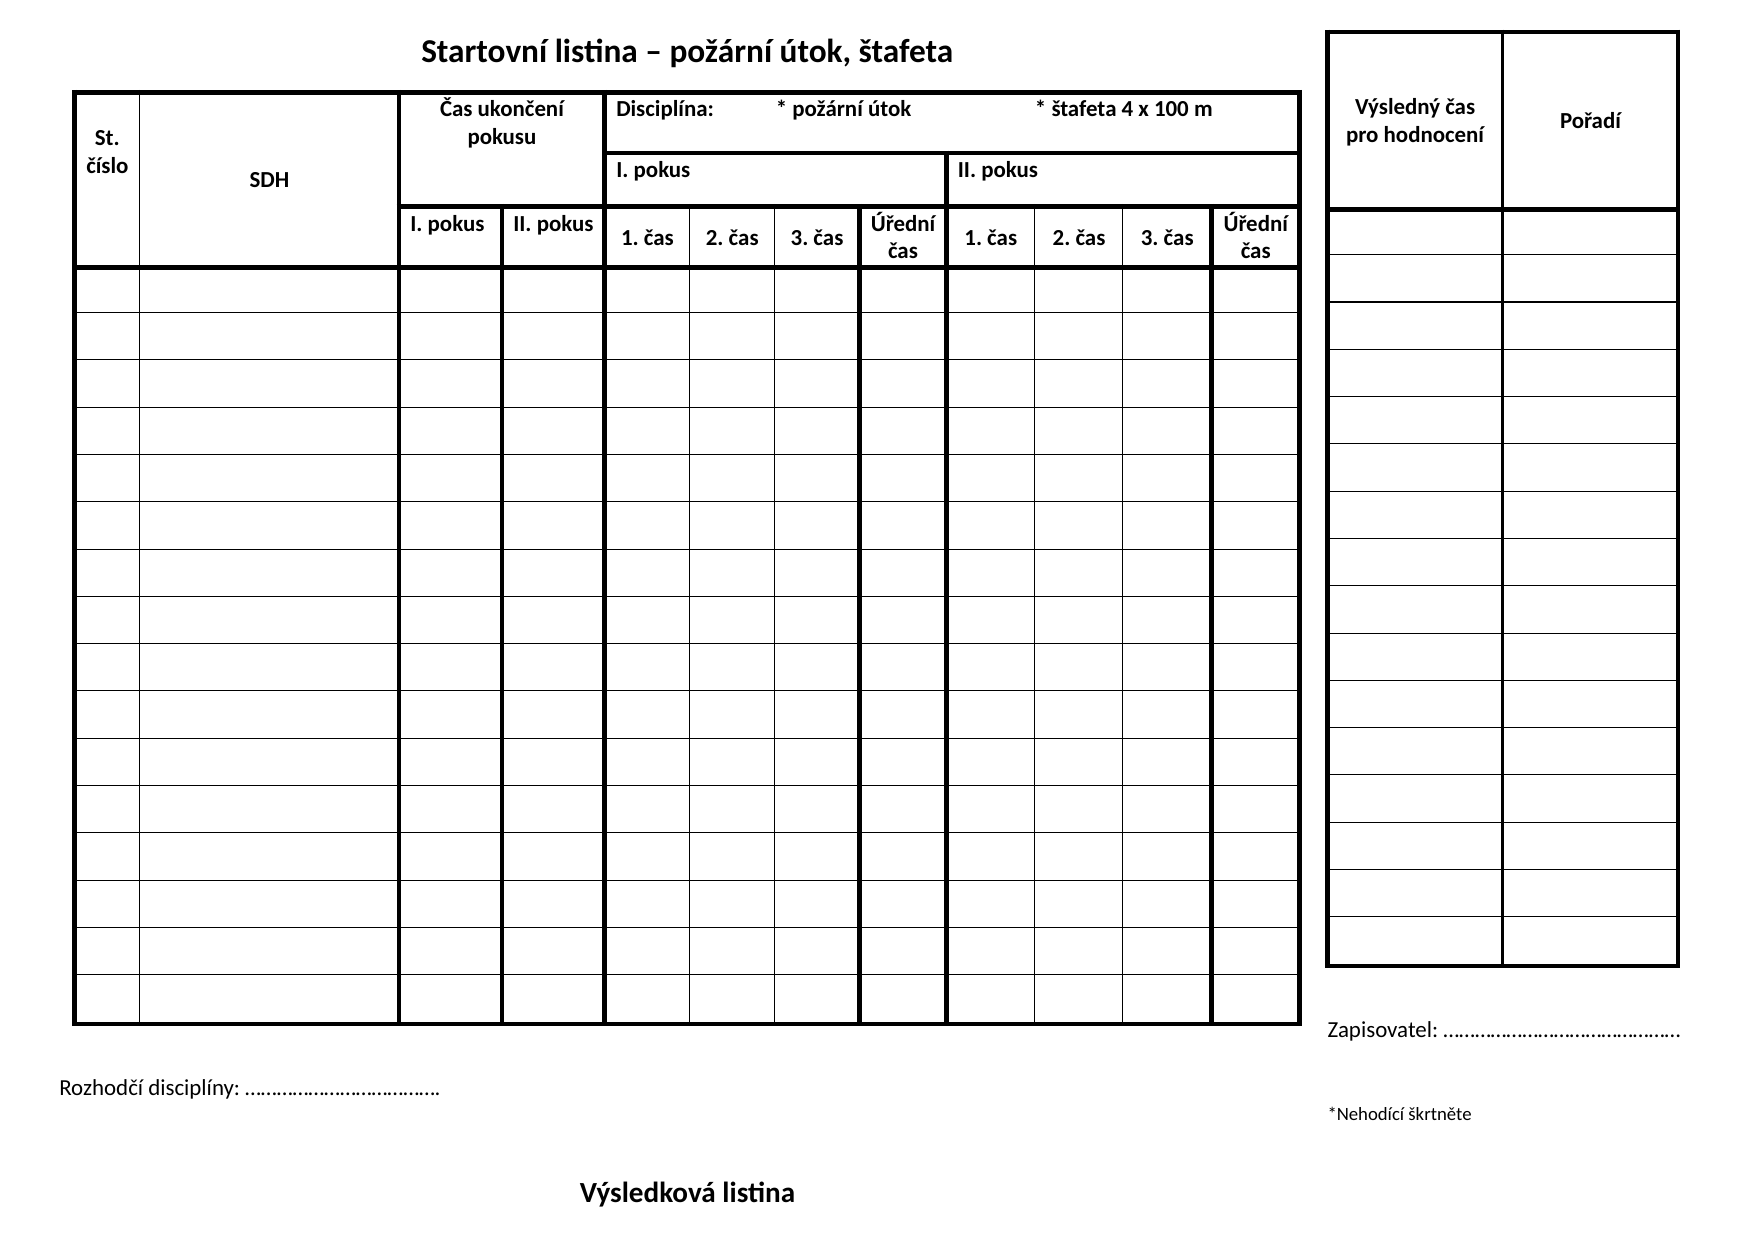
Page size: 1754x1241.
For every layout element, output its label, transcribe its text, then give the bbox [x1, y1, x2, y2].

table_cell [1330, 917, 1501, 963]
table_cell [401, 691, 500, 738]
table_cell II. pokus [949, 155, 1297, 204]
table_cell [77, 408, 139, 454]
table_cell [1035, 270, 1122, 312]
table_cell [607, 739, 689, 785]
table_cell [1330, 539, 1501, 585]
table_cell [1214, 597, 1297, 643]
table_cell [1214, 786, 1297, 832]
table_cell [77, 313, 139, 359]
table_cell [1214, 313, 1297, 359]
text Zapisovatel: ……………………………………… [1327, 1015, 1695, 1043]
table_cell [607, 455, 689, 501]
table_cell [1214, 881, 1297, 927]
text Výsledková listina [59, 1174, 1315, 1209]
table_cell [1214, 975, 1297, 1021]
table_cell [775, 313, 857, 359]
table_cell [77, 270, 139, 312]
table_cell [140, 975, 397, 1021]
table_cell [690, 502, 774, 548]
table_cell [140, 313, 397, 359]
table_cell [401, 597, 500, 643]
table_cell [1123, 644, 1209, 690]
table_cell [949, 455, 1034, 501]
table_cell [1035, 975, 1122, 1021]
table_cell [690, 360, 774, 407]
table_cell [1123, 975, 1209, 1021]
table_cell [949, 408, 1034, 454]
table_cell [1330, 634, 1501, 680]
table_cell [775, 928, 857, 974]
table_cell [77, 597, 139, 643]
table_cell [862, 550, 944, 596]
table_cell [690, 597, 774, 643]
table_cell [1504, 775, 1676, 822]
table_cell [1330, 823, 1501, 869]
table_header SDH [140, 95, 397, 265]
table_cell [690, 313, 774, 359]
table_cell [949, 270, 1034, 312]
table_cell [140, 881, 397, 927]
table_cell [775, 739, 857, 785]
table_cell [949, 786, 1034, 832]
table_cell [1214, 833, 1297, 879]
table_cell [1123, 455, 1209, 501]
table_cell [1035, 597, 1122, 643]
table_cell [1123, 928, 1209, 974]
table_cell [1035, 881, 1122, 927]
table_cell [401, 644, 500, 690]
table_cell [401, 455, 500, 501]
table_cell [77, 739, 139, 785]
table_cell [504, 360, 602, 407]
table_cell [504, 881, 602, 927]
table_cell [1123, 739, 1209, 785]
table_cell [504, 644, 602, 690]
table_cell [1035, 550, 1122, 596]
table_header Výsledný čas pro hodnocení [1330, 34, 1501, 207]
table_cell [690, 455, 774, 501]
table_cell I. pokus [401, 209, 500, 265]
table_cell [1330, 586, 1501, 632]
table_cell [1123, 502, 1209, 548]
table_cell [1035, 739, 1122, 785]
table_cell [1504, 917, 1676, 963]
table_cell 2. čas [690, 209, 774, 265]
table_cell [1123, 360, 1209, 407]
table_cell [401, 786, 500, 832]
table_cell [690, 975, 774, 1021]
table_cell [775, 597, 857, 643]
table_cell 3. čas [1123, 209, 1209, 265]
table_cell [1504, 586, 1676, 632]
table_cell [1035, 502, 1122, 548]
table_cell [862, 739, 944, 785]
table_cell [1504, 870, 1676, 916]
table_cell [140, 408, 397, 454]
table_cell [1214, 360, 1297, 407]
table_cell [401, 739, 500, 785]
table_cell [607, 928, 689, 974]
table_cell [862, 928, 944, 974]
table_cell [401, 408, 500, 454]
table_cell [401, 975, 500, 1021]
table_cell [77, 975, 139, 1021]
table_cell [862, 975, 944, 1021]
table_cell [690, 833, 774, 879]
table_cell [140, 270, 397, 312]
table_cell [401, 550, 500, 596]
table_cell [1123, 408, 1209, 454]
table_cell [401, 270, 500, 312]
table_header Disciplína: * požární útok * štafeta 4 x 100 m [607, 95, 1297, 151]
table_cell [1123, 786, 1209, 832]
table_cell [690, 786, 774, 832]
table_cell [140, 455, 397, 501]
table_cell [140, 644, 397, 690]
text Rozhodčí disciplíny: ………………………………. [59, 1073, 1315, 1101]
table_cell [690, 881, 774, 927]
table_cell [607, 833, 689, 879]
table_cell [140, 550, 397, 596]
table_cell [140, 360, 397, 407]
table_cell [1123, 691, 1209, 738]
table_cell [1330, 775, 1501, 822]
table_cell [1214, 739, 1297, 785]
table_cell [504, 739, 602, 785]
table_cell [607, 975, 689, 1021]
table_cell [140, 833, 397, 879]
table_cell [690, 550, 774, 596]
table_cell [1035, 313, 1122, 359]
table_cell [862, 455, 944, 501]
table_cell [1035, 408, 1122, 454]
table_cell [1504, 350, 1676, 396]
table_cell [1330, 870, 1501, 916]
table_cell [775, 550, 857, 596]
table_cell [1504, 303, 1676, 349]
table_cell [77, 928, 139, 974]
table_cell [775, 975, 857, 1021]
table_cell [1214, 644, 1297, 690]
table_cell [775, 881, 857, 927]
table_cell [862, 881, 944, 927]
table_cell [1330, 444, 1501, 491]
table_cell [504, 313, 602, 359]
table_cell [690, 270, 774, 312]
table_cell [862, 360, 944, 407]
text Startovní listina – požární útok, štafeta [59, 29, 1315, 70]
table_cell [1035, 691, 1122, 738]
table_cell [1035, 786, 1122, 832]
table_cell [607, 644, 689, 690]
table_cell [607, 881, 689, 927]
table_cell [690, 644, 774, 690]
table_cell [775, 502, 857, 548]
table_cell 1. čas [607, 209, 689, 265]
table_cell [862, 691, 944, 738]
table_cell [401, 928, 500, 974]
table_cell [77, 455, 139, 501]
table_cell [775, 408, 857, 454]
table_cell [504, 597, 602, 643]
table_cell [504, 455, 602, 501]
table_cell [77, 691, 139, 738]
table_cell [775, 786, 857, 832]
table_cell [1504, 397, 1676, 443]
table_cell [140, 928, 397, 974]
table_cell [1214, 270, 1297, 312]
table_cell [949, 597, 1034, 643]
table_cell [607, 550, 689, 596]
table_header Čas ukončení pokusu [401, 95, 602, 151]
table_cell [504, 408, 602, 454]
table_cell [1504, 492, 1676, 538]
table_cell [775, 691, 857, 738]
table_cell 1. čas [949, 209, 1034, 265]
table_cell [504, 270, 602, 312]
table_cell [775, 360, 857, 407]
table_cell [401, 313, 500, 359]
table_cell [1035, 928, 1122, 974]
table_cell [401, 833, 500, 879]
table_cell [504, 502, 602, 548]
table_cell Úřední čas [862, 209, 944, 265]
table_cell 3. čas [775, 209, 857, 265]
table_header Pořadí [1504, 34, 1676, 207]
table_cell [775, 455, 857, 501]
table_cell [949, 833, 1034, 879]
table_cell [504, 975, 602, 1021]
table_cell [1035, 833, 1122, 879]
table_cell [1330, 728, 1501, 774]
table_cell [1214, 455, 1297, 501]
table_cell [140, 739, 397, 785]
table_cell [607, 313, 689, 359]
table_cell [1214, 550, 1297, 596]
table_cell [1214, 408, 1297, 454]
table_cell [949, 881, 1034, 927]
table_cell [401, 881, 500, 927]
table_cell [1035, 455, 1122, 501]
table_cell [607, 691, 689, 738]
text *Nehodící škrtněte [1327, 1102, 1695, 1125]
table_cell [949, 550, 1034, 596]
table_cell 2. čas [1035, 209, 1122, 265]
table_cell [401, 151, 602, 204]
table_cell [862, 270, 944, 312]
table_cell [1504, 212, 1676, 254]
table_cell [862, 408, 944, 454]
table_cell [1504, 444, 1676, 491]
table_header St. číslo [77, 95, 139, 265]
table_cell [1214, 502, 1297, 548]
table_cell [77, 502, 139, 548]
table_cell [504, 550, 602, 596]
table_cell [775, 644, 857, 690]
table_cell [140, 691, 397, 738]
table_cell [1123, 597, 1209, 643]
table_cell [504, 928, 602, 974]
table_cell [1330, 303, 1501, 349]
table_cell [1504, 823, 1676, 869]
table_cell [607, 360, 689, 407]
table_cell [1330, 492, 1501, 538]
table_cell [607, 597, 689, 643]
table_cell [607, 408, 689, 454]
table_cell [1504, 634, 1676, 680]
table_cell [504, 833, 602, 879]
table_cell [1214, 691, 1297, 738]
table_cell II. pokus [504, 209, 602, 265]
table_cell [862, 786, 944, 832]
table_cell [949, 928, 1034, 974]
table_cell [1035, 360, 1122, 407]
table_cell [862, 644, 944, 690]
table_cell [1330, 255, 1501, 301]
table_cell [1504, 681, 1676, 727]
table_cell [401, 502, 500, 548]
table_cell [607, 270, 689, 312]
table_cell [862, 833, 944, 879]
table_cell [140, 786, 397, 832]
table_cell [1330, 397, 1501, 443]
table_cell [1330, 681, 1501, 727]
table_cell [1504, 539, 1676, 585]
table_cell [690, 691, 774, 738]
table_cell [77, 881, 139, 927]
table_cell I. pokus [607, 155, 944, 204]
table_cell [77, 550, 139, 596]
table_cell [77, 644, 139, 690]
table_cell [140, 597, 397, 643]
table_cell Úřední čas [1214, 209, 1297, 265]
table_cell [1504, 728, 1676, 774]
table_cell [401, 360, 500, 407]
table_cell [949, 360, 1034, 407]
table_cell [862, 597, 944, 643]
table_cell [607, 502, 689, 548]
table_cell [690, 408, 774, 454]
table_cell [140, 502, 397, 548]
table_cell [1123, 313, 1209, 359]
table_cell [949, 975, 1034, 1021]
table_cell [949, 691, 1034, 738]
table_cell [690, 739, 774, 785]
table_cell [1123, 881, 1209, 927]
table_cell [77, 360, 139, 407]
table_cell [1123, 270, 1209, 312]
table_cell [949, 739, 1034, 785]
table_cell [775, 833, 857, 879]
table_cell [775, 270, 857, 312]
table_cell [1504, 255, 1676, 301]
table_cell [77, 786, 139, 832]
table_cell [77, 833, 139, 879]
table_cell [1035, 644, 1122, 690]
table_cell [1330, 212, 1501, 254]
table_cell [949, 313, 1034, 359]
table_cell [607, 786, 689, 832]
table_cell [1123, 550, 1209, 596]
table_cell [504, 691, 602, 738]
table_cell [1214, 928, 1297, 974]
table_cell [862, 502, 944, 548]
table_cell [504, 786, 602, 832]
table_cell [949, 502, 1034, 548]
table_cell [1123, 833, 1209, 879]
table_cell [862, 313, 944, 359]
table_cell [690, 928, 774, 974]
table_cell [1330, 350, 1501, 396]
table_cell [949, 644, 1034, 690]
